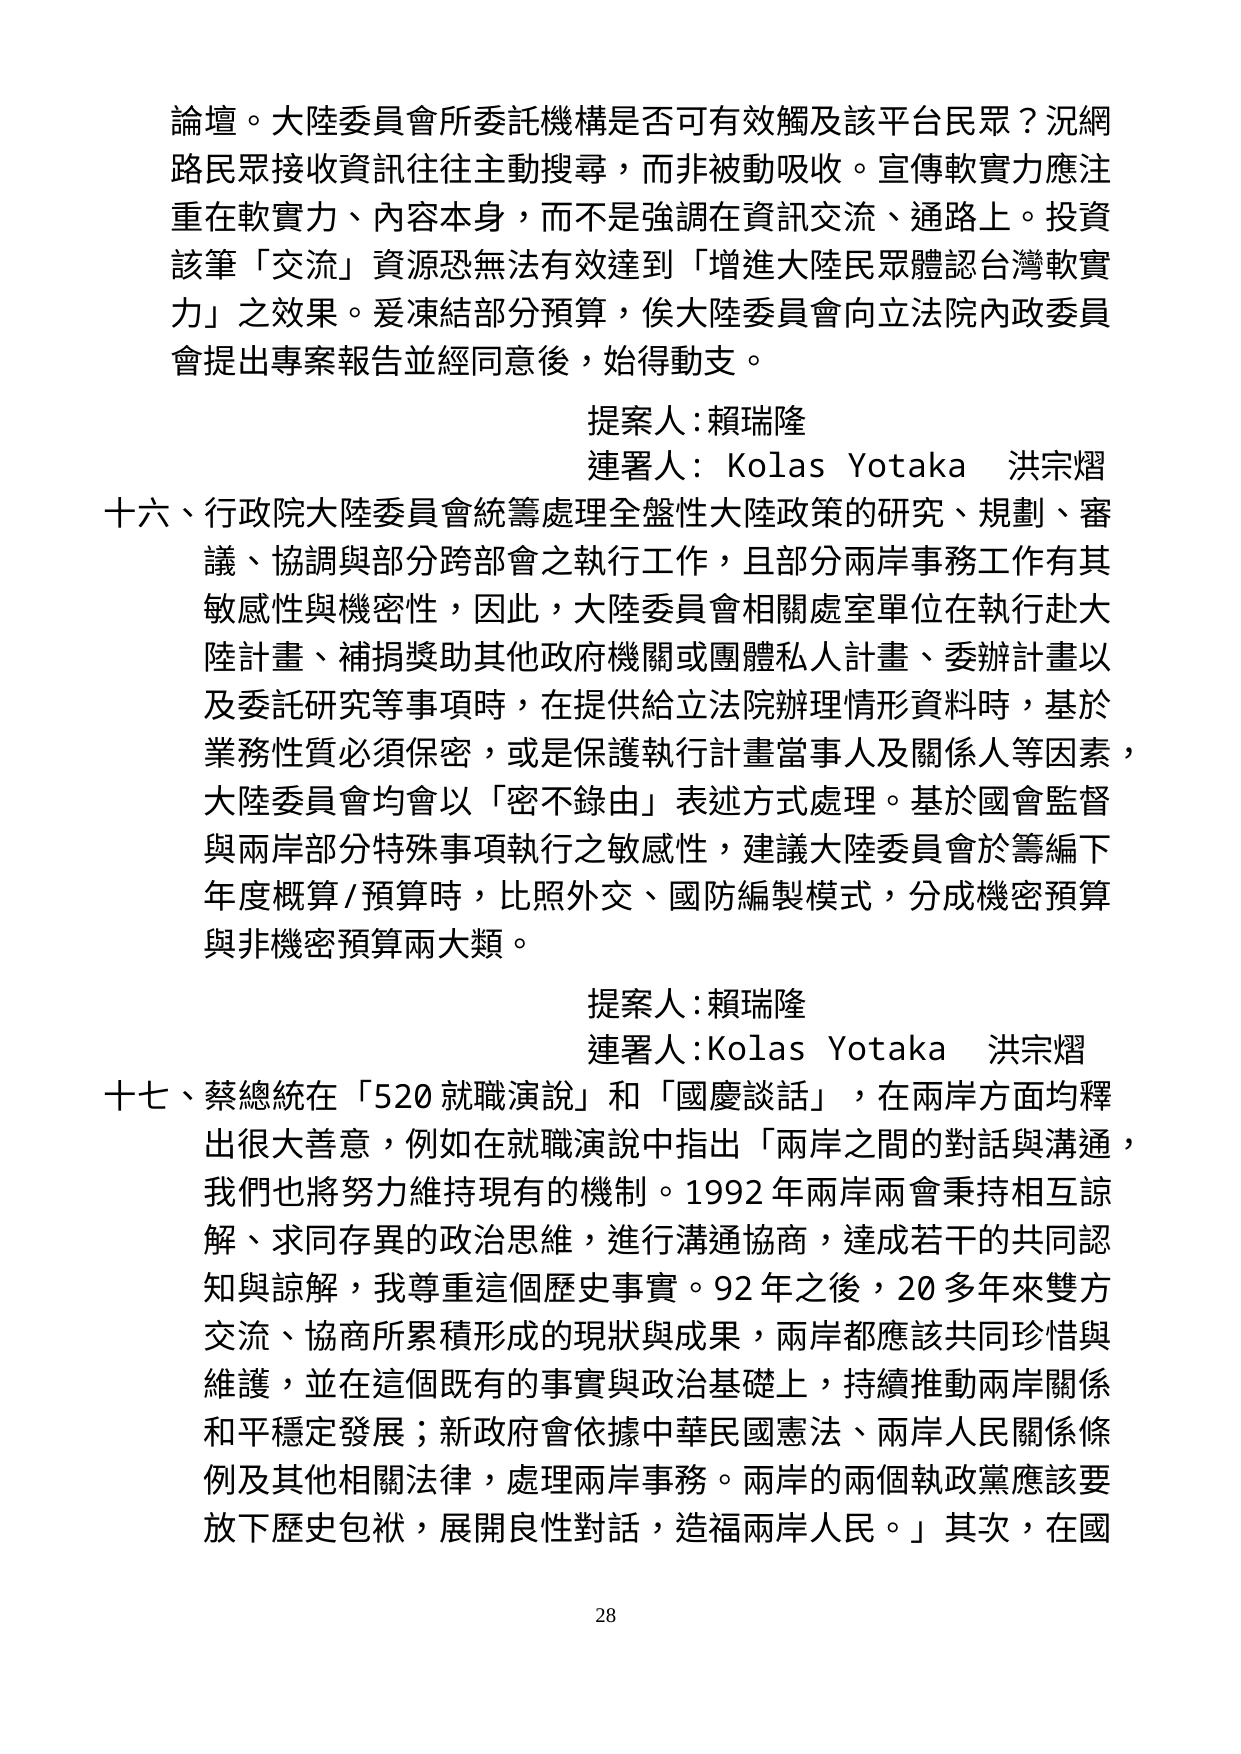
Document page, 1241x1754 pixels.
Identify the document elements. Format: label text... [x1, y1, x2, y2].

text 提案人:賴瑞隆 [103, 979, 1107, 1025]
text 十六、行政院大陸委員會統籌處理全盤性大陸政策的研究、規劃、審議、協調與部分跨部會之執行工作，且部分兩岸事務工作有其敏感性與機密性，因此，大陸委員會相關處室單位在執行赴大陸計畫、補捐獎助其他政府機關或團體私人計畫、委辦計畫以及委託研究等事項時，在提供給立法院辦理情形資料時，基於業務性質必須保密，或是保護執行計畫當事人及關係人等因素，大陸委員會均會以「密不錄由」表述方式處理。基於國會監督與兩岸部分特殊事項執行之敏感性，建議大陸委員會於籌編下年度概算/預算時，比照外交、國防編製模式，分成機密預算與非機密預算兩大類。 [104, 487, 1113, 966]
text 論壇。大陸委員會所委託機構是否可有效觸及該平台民眾？況網路民眾接收資訊往往主動搜尋，而非被動吸收。宣傳軟實力應注重在軟實力、內容本身，而不是強調在資訊交流、通路上。投資該筆「交流」資源恐無法有效達到「增進大陸民眾體認台灣軟實力」之效果。爰凍結部分預算，俟大陸委員會向立法院內政委員會提出專案報告並經同意後，始得動支。 [104, 96, 1113, 383]
text 連署人:Kolas Yotaka 洪宗熠 [103, 1025, 1107, 1071]
text 十七、蔡總統在「520就職演說」和「國慶談話」，在兩岸方面均釋出很大善意，例如在就職演說中指出「兩岸之間的對話與溝通，我們也將努力維持現有的機制。1992年兩岸兩會秉持相互諒解、求同存異的政治思維，進行溝通協商，達成若干的共同認知與諒解，我尊重這個歷史事實。92年之後，20多年來雙方交流、協商所累積形成的現狀與成果，兩岸都應該共同珍惜與維護，並在這個既有的事實與政治基礎上，持續推動兩岸關係和平穩定發展；新政府會依據中華民國憲法、兩岸人民關係條例及其他相關法律，處理兩岸事務。兩岸的兩個執政黨應該要放下歷史包袱，展開良性對話，造福兩岸人民。」其次，在國慶談話中也提到「四不」：「承諾不會改變、善意不會改變、不會在壓力下屈服、不會走回對抗老路」等內容，皆具有相當善意。故行政院大陸委員會應在蔡總統兩次談話基礎上，積極努力透過各種方法、各種溝通管道，儘速恢復雙方主管兩岸事務機關（行政院大陸委員會與國台辦）的高層對話交流，以繼續推進兩岸關係和平發展。 [104, 1071, 1113, 1550]
text 連署人: Kolas Yotaka 洪宗熠 [103, 441, 1107, 487]
text 提案人:賴瑞隆 [103, 396, 1107, 441]
